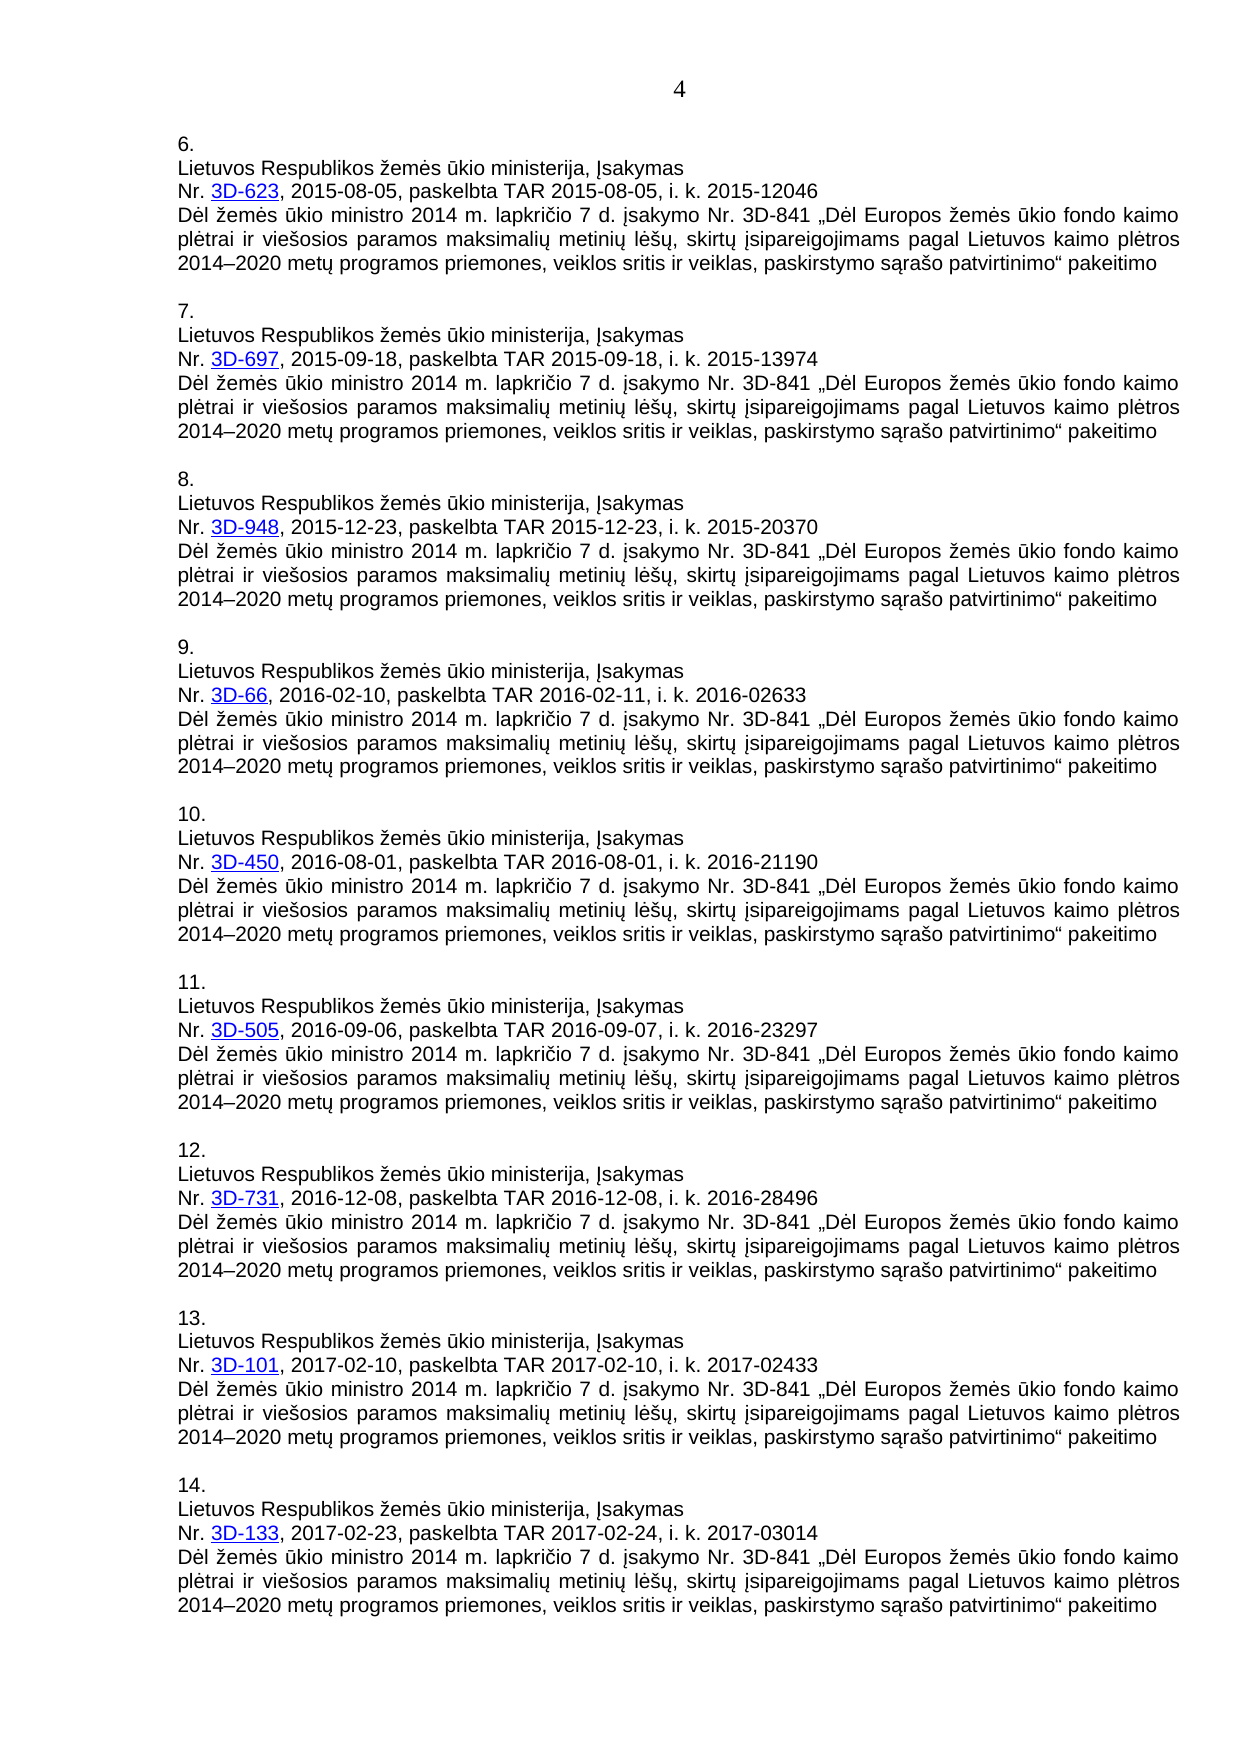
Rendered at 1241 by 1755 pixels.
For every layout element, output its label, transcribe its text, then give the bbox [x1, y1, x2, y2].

text Dėl žemės ūkio ministro 2014 m. lapkričio 7 d. įsakymo Nr. 3D-841 „Dėl Europos žemės ūkio fondo kaimo plėtrai ir viešosios paramos maksimalių metinių lėšų, skirtų įsipareigojimams pagal Lietuvos kaimo plėtros 2014–2020 metų programos priemones, veiklos sritis ir veiklas, paskirstymo sąrašo patvirtinimo“ pakeitimo [177, 874, 1181, 946]
text 9. [177, 634, 1181, 658]
text Lietuvos Respublikos žemės ūkio ministerija, Įsakymas [177, 826, 1181, 850]
text 7. [177, 299, 1181, 323]
text Dėl žemės ūkio ministro 2014 m. lapkričio 7 d. įsakymo Nr. 3D-841 „Dėl Europos žemės ūkio fondo kaimo plėtrai ir viešosios paramos maksimalių metinių lėšų, skirtų įsipareigojimams pagal Lietuvos kaimo plėtros 2014–2020 metų programos priemones, veiklos sritis ir veiklas, paskirstymo sąrašo patvirtinimo“ pakeitimo [177, 539, 1181, 611]
text Lietuvos Respublikos žemės ūkio ministerija, Įsakymas [177, 155, 1181, 179]
text Dėl žemės ūkio ministro 2014 m. lapkričio 7 d. įsakymo Nr. 3D-841 „Dėl Europos žemės ūkio fondo kaimo plėtrai ir viešosios paramos maksimalių metinių lėšų, skirtų įsipareigojimams pagal Lietuvos kaimo plėtros 2014–2020 metų programos priemones, veiklos sritis ir veiklas, paskirstymo sąrašo patvirtinimo“ pakeitimo [177, 706, 1181, 778]
text Lietuvos Respublikos žemės ūkio ministerija, Įsakymas [177, 994, 1181, 1018]
text Lietuvos Respublikos žemės ūkio ministerija, Įsakymas [177, 1329, 1181, 1353]
text Dėl žemės ūkio ministro 2014 m. lapkričio 7 d. įsakymo Nr. 3D-841 „Dėl Europos žemės ūkio fondo kaimo plėtrai ir viešosios paramos maksimalių metinių lėšų, skirtų įsipareigojimams pagal Lietuvos kaimo plėtros 2014–2020 metų programos priemones, veiklos sritis ir veiklas, paskirstymo sąrašo patvirtinimo“ pakeitimo [177, 371, 1181, 443]
text Nr. 3D-731, 2016-12-08, paskelbta TAR 2016-12-08, i. k. 2016-28496 [177, 1186, 1181, 1209]
text Lietuvos Respublikos žemės ūkio ministerija, Įsakymas [177, 491, 1181, 515]
text Lietuvos Respublikos žemės ūkio ministerija, Įsakymas [177, 658, 1181, 682]
text Dėl žemės ūkio ministro 2014 m. lapkričio 7 d. įsakymo Nr. 3D-841 „Dėl Europos žemės ūkio fondo kaimo plėtrai ir viešosios paramos maksimalių metinių lėšų, skirtų įsipareigojimams pagal Lietuvos kaimo plėtros 2014–2020 metų programos priemones, veiklos sritis ir veiklas, paskirstymo sąrašo patvirtinimo“ pakeitimo [177, 1042, 1181, 1114]
text Nr. 3D-450, 2016-08-01, paskelbta TAR 2016-08-01, i. k. 2016-21190 [177, 850, 1181, 874]
text 11. [177, 970, 1181, 994]
text 13. [177, 1305, 1181, 1329]
text Lietuvos Respublikos žemės ūkio ministerija, Įsakymas [177, 1497, 1181, 1521]
text 6. [177, 131, 1181, 155]
text 12. [177, 1138, 1181, 1162]
text Lietuvos Respublikos žemės ūkio ministerija, Įsakymas [177, 1162, 1181, 1186]
text Nr. 3D-623, 2015-08-05, paskelbta TAR 2015-08-05, i. k. 2015-12046 [177, 179, 1181, 203]
text 10. [177, 802, 1181, 826]
text Nr. 3D-948, 2015-12-23, paskelbta TAR 2015-12-23, i. k. 2015-20370 [177, 515, 1181, 539]
text Nr. 3D-133, 2017-02-23, paskelbta TAR 2017-02-24, i. k. 2017-03014 [177, 1521, 1181, 1545]
text 14. [177, 1473, 1181, 1497]
text Lietuvos Respublikos žemės ūkio ministerija, Įsakymas [177, 323, 1181, 347]
text Dėl žemės ūkio ministro 2014 m. lapkričio 7 d. įsakymo Nr. 3D-841 „Dėl Europos žemės ūkio fondo kaimo plėtrai ir viešosios paramos maksimalių metinių lėšų, skirtų įsipareigojimams pagal Lietuvos kaimo plėtros 2014–2020 metų programos priemones, veiklos sritis ir veiklas, paskirstymo sąrašo patvirtinimo“ pakeitimo [177, 1545, 1181, 1617]
text Dėl žemės ūkio ministro 2014 m. lapkričio 7 d. įsakymo Nr. 3D-841 „Dėl Europos žemės ūkio fondo kaimo plėtrai ir viešosios paramos maksimalių metinių lėšų, skirtų įsipareigojimams pagal Lietuvos kaimo plėtros 2014–2020 metų programos priemones, veiklos sritis ir veiklas, paskirstymo sąrašo patvirtinimo“ pakeitimo [177, 1377, 1181, 1449]
text Dėl žemės ūkio ministro 2014 m. lapkričio 7 d. įsakymo Nr. 3D-841 „Dėl Europos žemės ūkio fondo kaimo plėtrai ir viešosios paramos maksimalių metinių lėšų, skirtų įsipareigojimams pagal Lietuvos kaimo plėtros 2014–2020 metų programos priemones, veiklos sritis ir veiklas, paskirstymo sąrašo patvirtinimo“ pakeitimo [177, 203, 1181, 275]
text Nr. 3D-697, 2015-09-18, paskelbta TAR 2015-09-18, i. k. 2015-13974 [177, 347, 1181, 371]
text Nr. 3D-101, 2017-02-10, paskelbta TAR 2017-02-10, i. k. 2017-02433 [177, 1353, 1181, 1377]
text 8. [177, 467, 1181, 491]
text Nr. 3D-505, 2016-09-06, paskelbta TAR 2016-09-07, i. k. 2016-23297 [177, 1018, 1181, 1042]
text Nr. 3D-66, 2016-02-10, paskelbta TAR 2016-02-11, i. k. 2016-02633 [177, 682, 1181, 706]
text Dėl žemės ūkio ministro 2014 m. lapkričio 7 d. įsakymo Nr. 3D-841 „Dėl Europos žemės ūkio fondo kaimo plėtrai ir viešosios paramos maksimalių metinių lėšų, skirtų įsipareigojimams pagal Lietuvos kaimo plėtros 2014–2020 metų programos priemones, veiklos sritis ir veiklas, paskirstymo sąrašo patvirtinimo“ pakeitimo [177, 1209, 1181, 1281]
